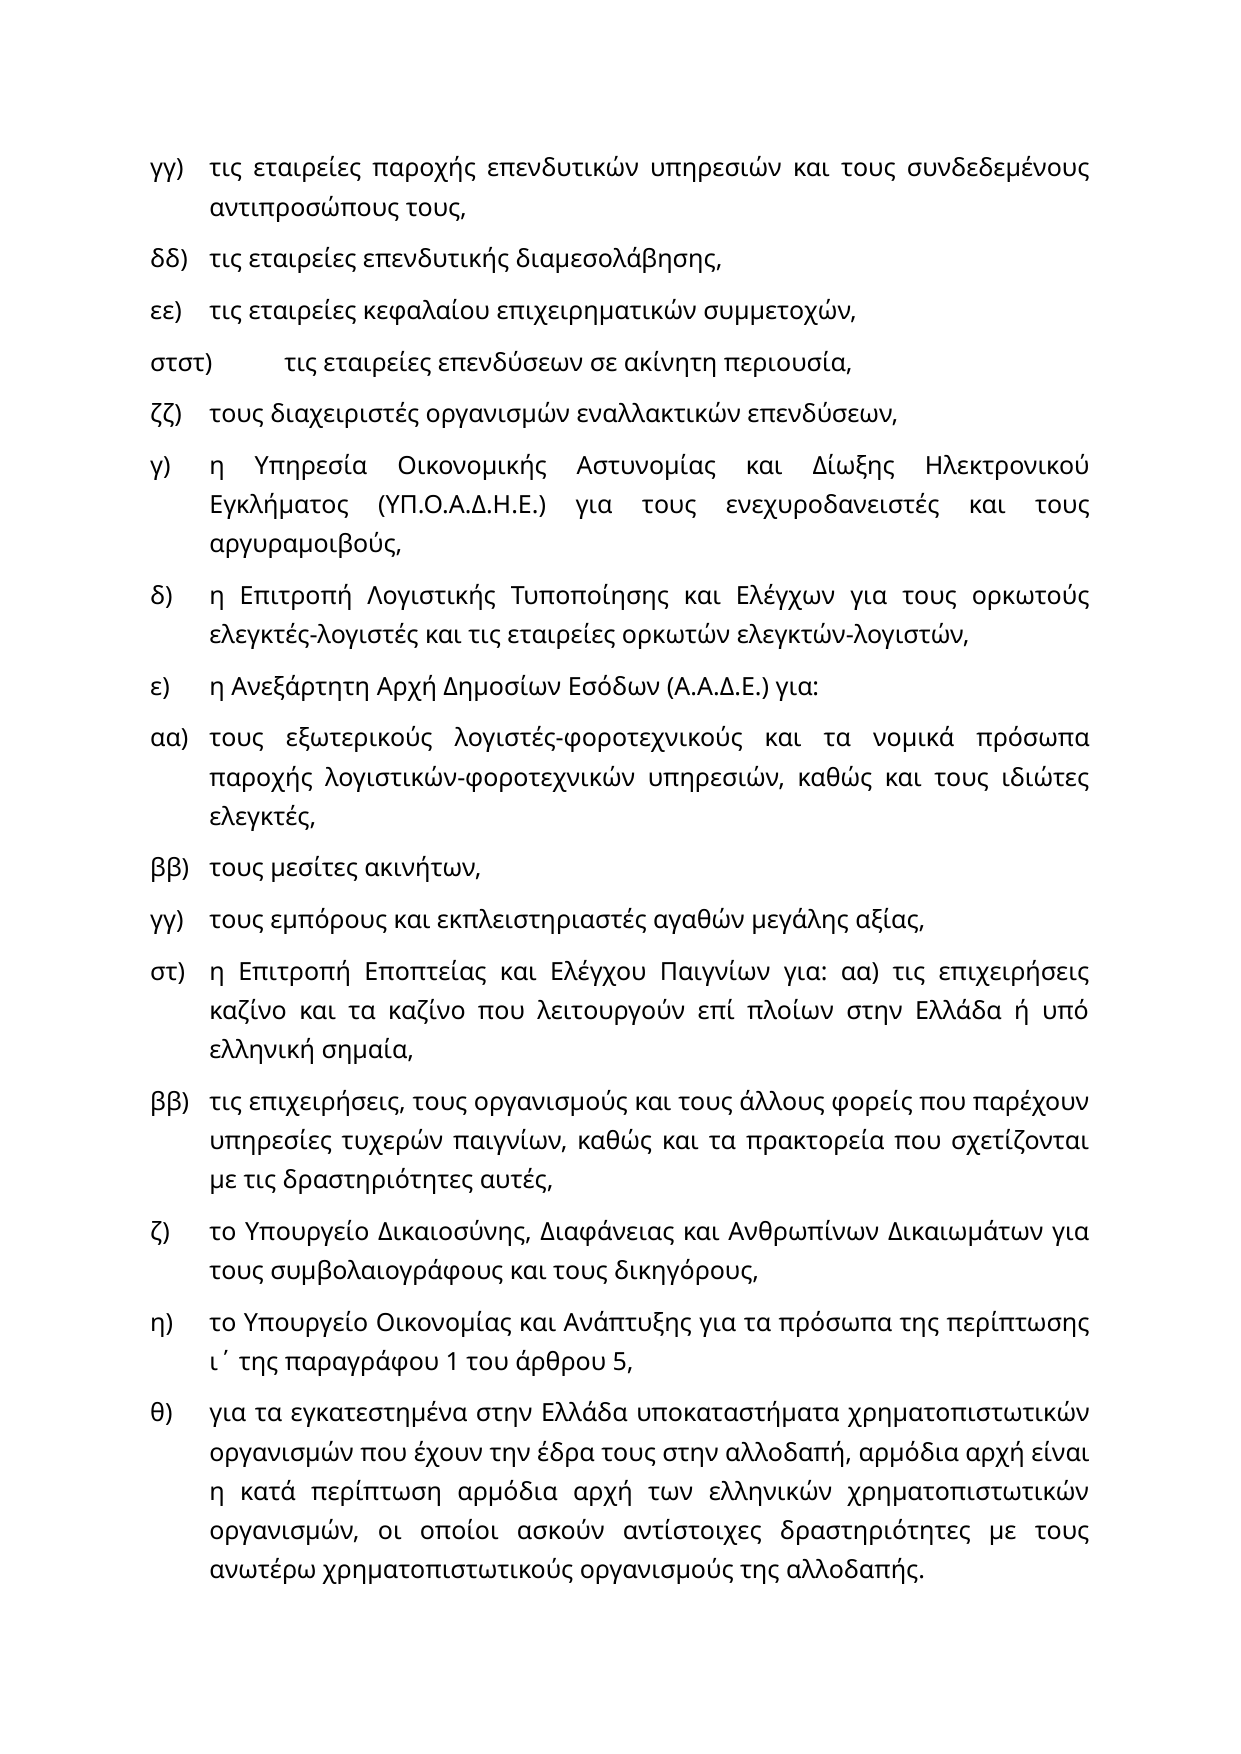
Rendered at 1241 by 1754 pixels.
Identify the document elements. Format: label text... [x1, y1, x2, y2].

list ε) η Ανεξάρτητη Αρχή Δημοσίων Εσόδων (Α.Α.Δ.Ε.) για: [150, 668, 1090, 702]
list δ) η Επιτροπή Λογιστικής Τυποποίησης και Ελέγχων για τους ορκωτούς ελεγκτές-λογιστές και τις εταιρείες ορκωτών ελεγκτών-λογιστών, [150, 577, 1090, 651]
list αα) τους εξωτερικούς λογιστές-φοροτεχνικούς και τα νομικά πρόσωπα παροχής λογιστικών-φοροτεχνικών υπηρεσιών, καθώς και τους ιδιώτες ελεγκτές, [150, 720, 1090, 832]
list γγ) τις εταιρείες παροχής επενδυτικών υπηρεσιών και τους συνδεδεμένους αντιπροσώπους τους, [150, 150, 1090, 223]
list θ) για τα εγκατεστημένα στην Ελλάδα υποκαταστήματα χρηματοπιστωτικών οργανισμών που έχουν την έδρα τους στην αλλοδαπή, αρμόδια αρχή είναι η κατά περίπτωση αρμόδια αρχή των ελληνικών χρηματοπιστωτικών οργανισμών, οι οποίοι ασκούν αντίστοιχες δραστηριότητες με τους ανωτέρω χρηματοπιστωτικούς οργανισμούς της αλλοδαπής. [150, 1395, 1090, 1586]
list ββ) τους μεσίτες ακινήτων, [150, 850, 1090, 884]
list ββ) τις επιχειρήσεις, τους οργανισμούς και τους άλλους φορείς που παρέχουν υπηρεσίες τυχερών παιγνίων, καθώς και τα πρακτορεία που σχετίζονται με τις δραστηριότητες αυτές, [150, 1083, 1090, 1196]
list γ) η Υπηρεσία Οικονομικής Αστυνομίας και Δίωξης Ηλεκτρονικού Εγκλήματος (ΥΠ.Ο.Α.Δ.Η.Ε.) για τους ενεχυροδανειστές και τους αργυραμοιβούς, [150, 447, 1090, 560]
list ζ) το Υπουργείο Δικαιοσύνης, Διαφάνειας και Ανθρωπίνων Δικαιωμάτων για τους συμβολαιογράφους και τους δικηγόρους, [150, 1213, 1090, 1287]
list εε) τις εταιρείες κεφαλαίου επιχειρηματικών συμμετοχών, [150, 292, 1090, 327]
list στ) η Επιτροπή Εποπτείας και Ελέγχου Παιγνίων για: αα) τις επιχειρήσεις καζίνο και τα καζίνο που λειτουργούν επί πλοίων στην Ελλάδα ή υπό ελληνική σημαία, [150, 953, 1090, 1066]
list δδ) τις εταιρείες επενδυτικής διαμεσολάβησης, [150, 241, 1090, 275]
list γγ) τους εμπόρους και εκπλειστηριαστές αγαθών μεγάλης αξίας, [150, 902, 1090, 936]
list ζζ) τους διαχειριστές οργανισμών εναλλακτικών επενδύσεων, [150, 396, 1090, 430]
list στστ) τις εταιρείες επενδύσεων σε ακίνητη περιουσία, [150, 344, 1090, 378]
list η) το Υπουργείο Οικονομίας και Ανάπτυξης για τα πρόσωπα της περίπτωσης ι΄ της παραγράφου 1 του άρθρου 5, [150, 1304, 1090, 1377]
